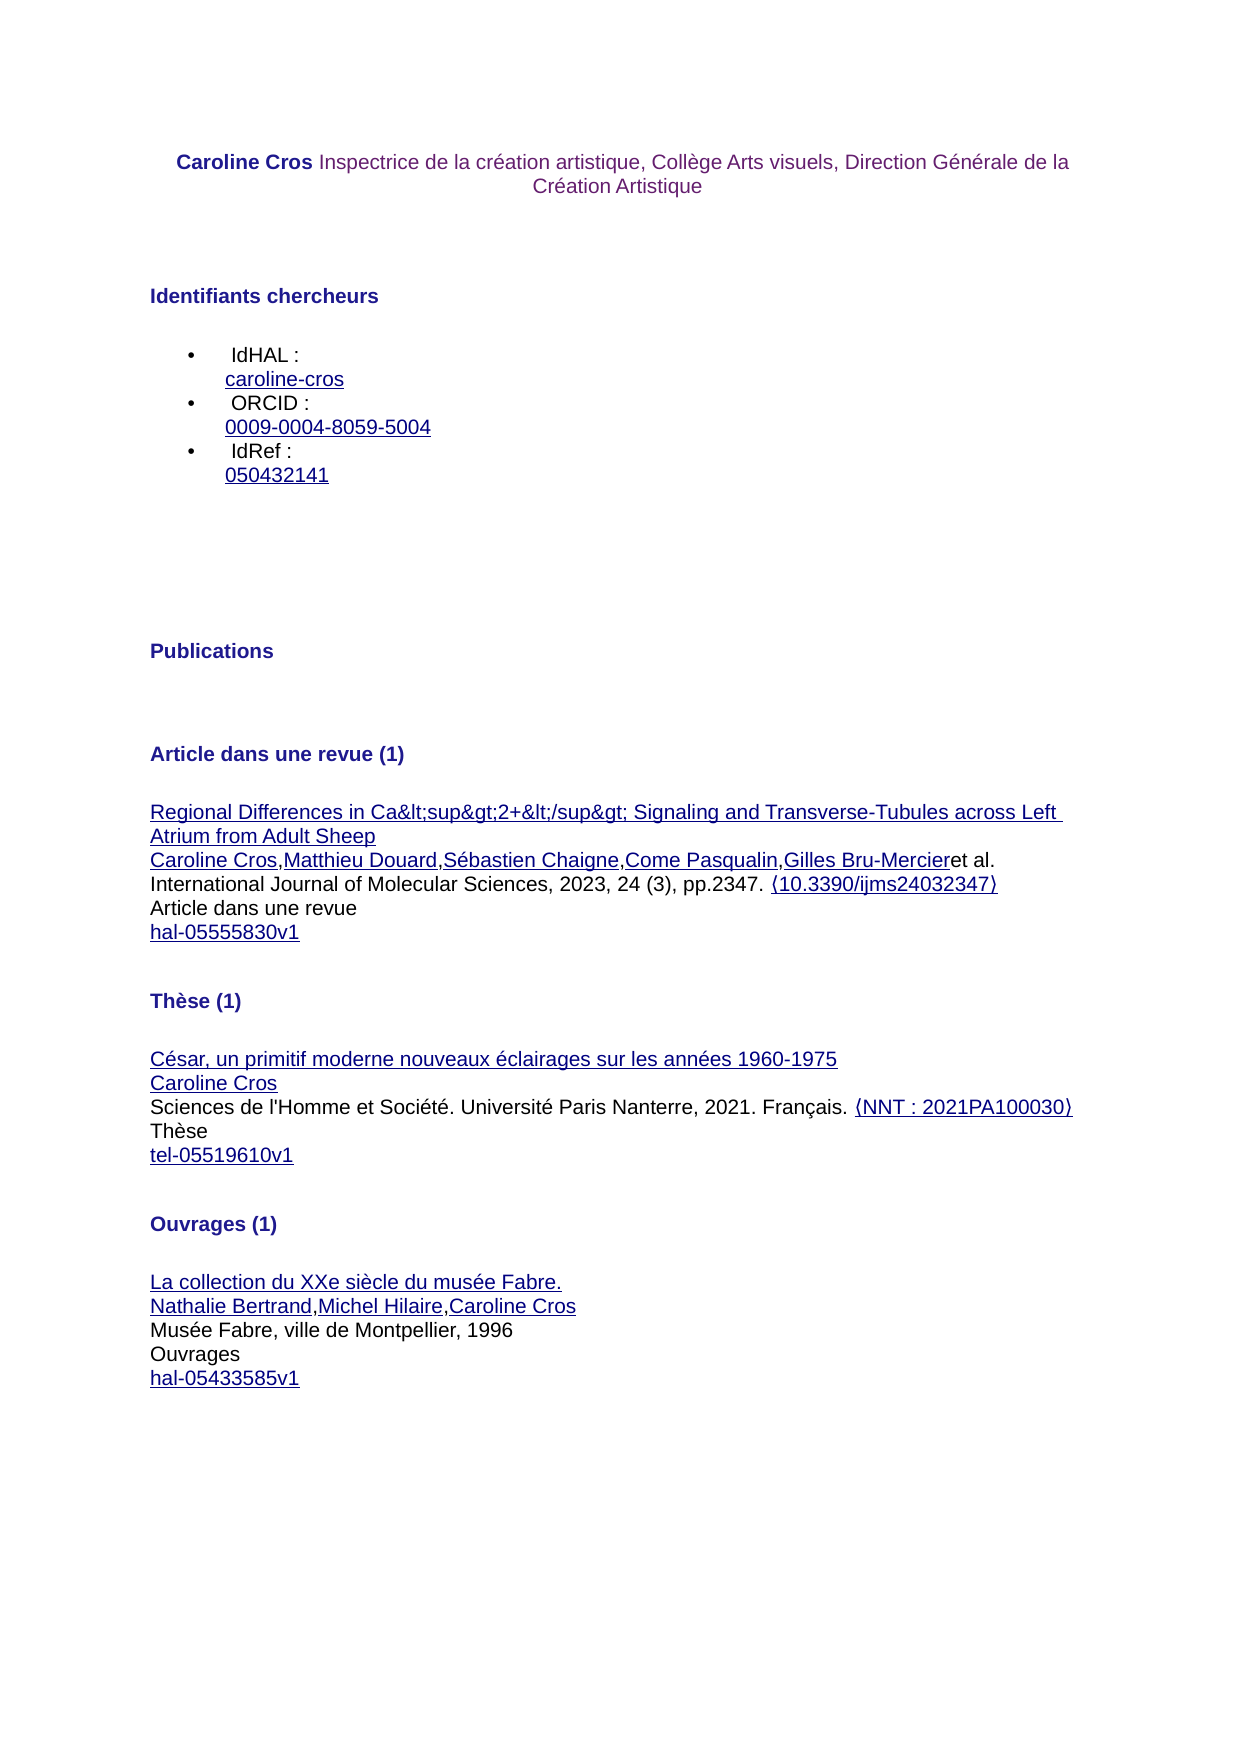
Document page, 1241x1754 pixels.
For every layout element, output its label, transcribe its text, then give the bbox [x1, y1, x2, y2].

subtitle Thèse (1) [150, 988, 1090, 1012]
subtitle Caroline Cros Inspectrice de la création artistique, Collège Arts visuels, Direction Générale de la Création Artistique [150, 150, 1090, 198]
table_header La collection du XXe siècle du musée Fabre. Nathalie Bertrand,Michel Hilaire,Caroline Cros Musée Fabre, ville de Montpellier, 1996 Ouvrages hal-05433585v1 [150, 1270, 1090, 1389]
list ORCID : [187, 391, 1090, 414]
table_header César, un primitif moderne nouveaux éclairages sur les années 1960-1975 Caroline Cros Sciences de l'Homme et Société. Université Paris Nanterre, 2021. Français. ⟨NNT : 2021PA100030⟩ Thèse tel-05519610v1 [150, 1047, 1090, 1167]
list 0009-0004-8059-5004 [187, 414, 1090, 438]
table_header Regional Differences in Ca&lt;sup&gt;2+&lt;/sup&gt; Signaling and Transverse-Tubules across Left Atrium from Adult Sheep Caroline Cros,Matthieu Douard,Sébastien Chaigne,Come Pasqualin,Gilles Bru-Mercieret al. International Journal of Molecular Sciences, 2023, 24 (3), pp.2347. ⟨10.3390/ijms24032347⟩ Article dans une revue hal-05555830v1 [150, 800, 1090, 944]
subtitle Publications [150, 638, 1090, 662]
list 050432141 [187, 462, 1090, 486]
subtitle Article dans une revue (1) [150, 742, 1090, 766]
list IdHAL : [187, 343, 1090, 367]
list IdRef : [187, 438, 1090, 462]
list caroline-cros [187, 367, 1090, 391]
subtitle Ouvrages (1) [150, 1211, 1090, 1235]
subtitle Identifiants chercheurs [150, 284, 1090, 308]
